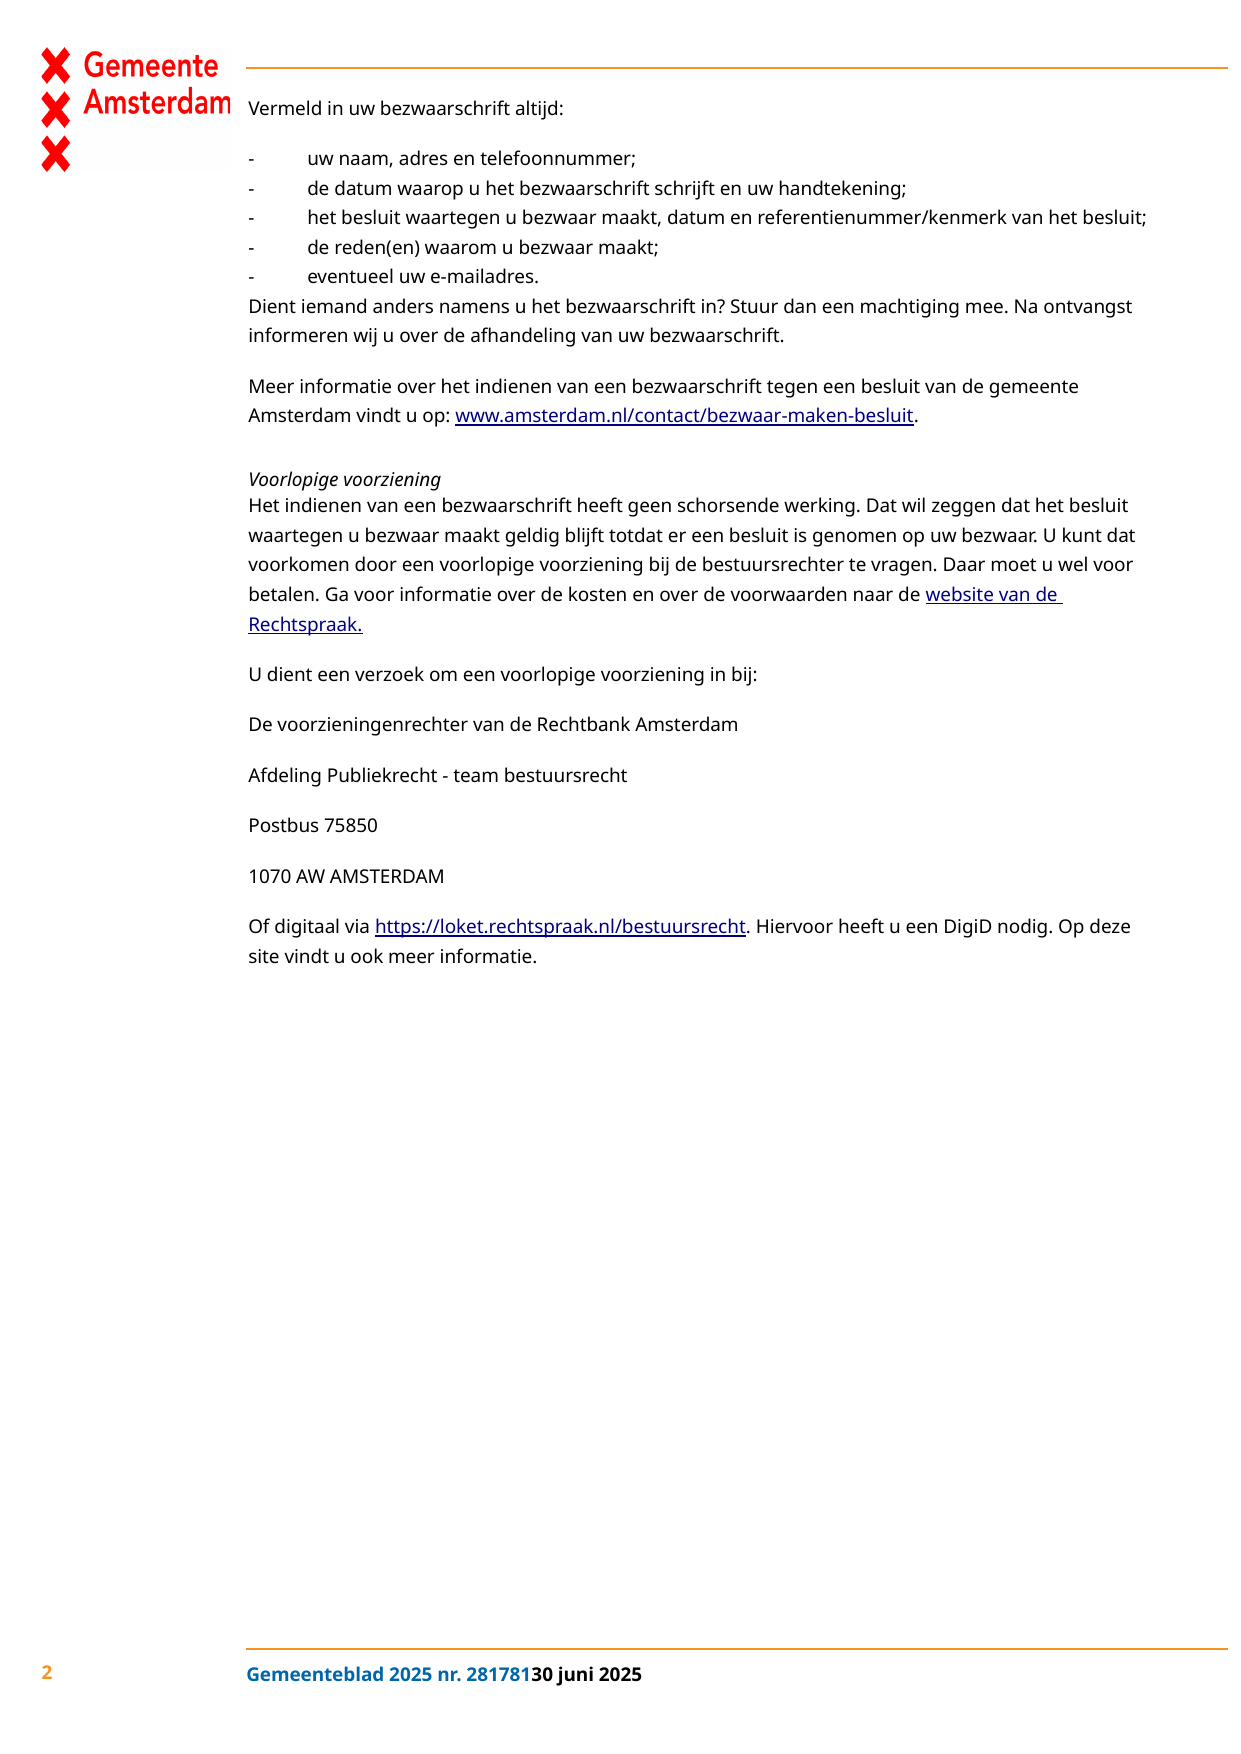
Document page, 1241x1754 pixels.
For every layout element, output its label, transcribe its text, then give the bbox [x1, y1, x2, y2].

text U dient een verzoek om een voorlopige voorziening in bij: [248, 661, 1152, 687]
text Het indienen van een bezwaarschrift heeft geen schorsende werking. Dat wil zeggen dat het besluit waartegen u bezwaar maakt geldig blijft totdat er een besluit is genomen op uw bezwaar. U kunt dat voorkomen door een voorlopige voorziening bij de bestuursrechter te vragen. Daar moet u wel voor betalen. Ga voor informatie over de kosten en over de voorwaarden naar de website van de Rechtspraak. [248, 492, 1152, 636]
list eventueel uw e-mailadres. [248, 263, 1152, 289]
text Of digitaal via https://loket.rechtspraak.nl/bestuursrecht. Hiervoor heeft u een DigiD nodig. Op deze site vindt u ook meer informatie. [248, 913, 1152, 968]
list het besluit waartegen u bezwaar maakt, datum en referentienummer/kenmerk van het besluit; [248, 204, 1152, 230]
picture [41, 47, 231, 172]
text Postbus 75850 [248, 812, 1152, 838]
text Dient iemand anders namens u het bezwaarschrift in? Stuur dan een machtiging mee. Na ontvangst informeren wij u over de afhandeling van uw bezwaarschrift. [248, 293, 1152, 348]
list de datum waarop u het bezwaarschrift schrijft en uw handtekening; [248, 175, 1152, 201]
text Vermeld in uw bezwaarschrift altijd: [248, 95, 1152, 121]
text 1070 AW AMSTERDAM [248, 863, 1152, 888]
list uw naam, adres en telefoonnummer; [248, 145, 1152, 171]
list de reden(en) waarom u bezwaar maakt; [248, 234, 1152, 260]
text Voorlopige voorziening [248, 467, 1152, 492]
text Afdeling Publiekrecht - team bestuursrecht [248, 762, 1152, 788]
text De voorzieningenrechter van de Rechtbank Amsterdam [248, 712, 1152, 737]
text Meer informatie over het indienen van een bezwaarschrift tegen een besluit van de gemeente Amsterdam vindt u op: www.amsterdam.nl/contact/bezwaar-maken-besluit. [248, 373, 1152, 428]
